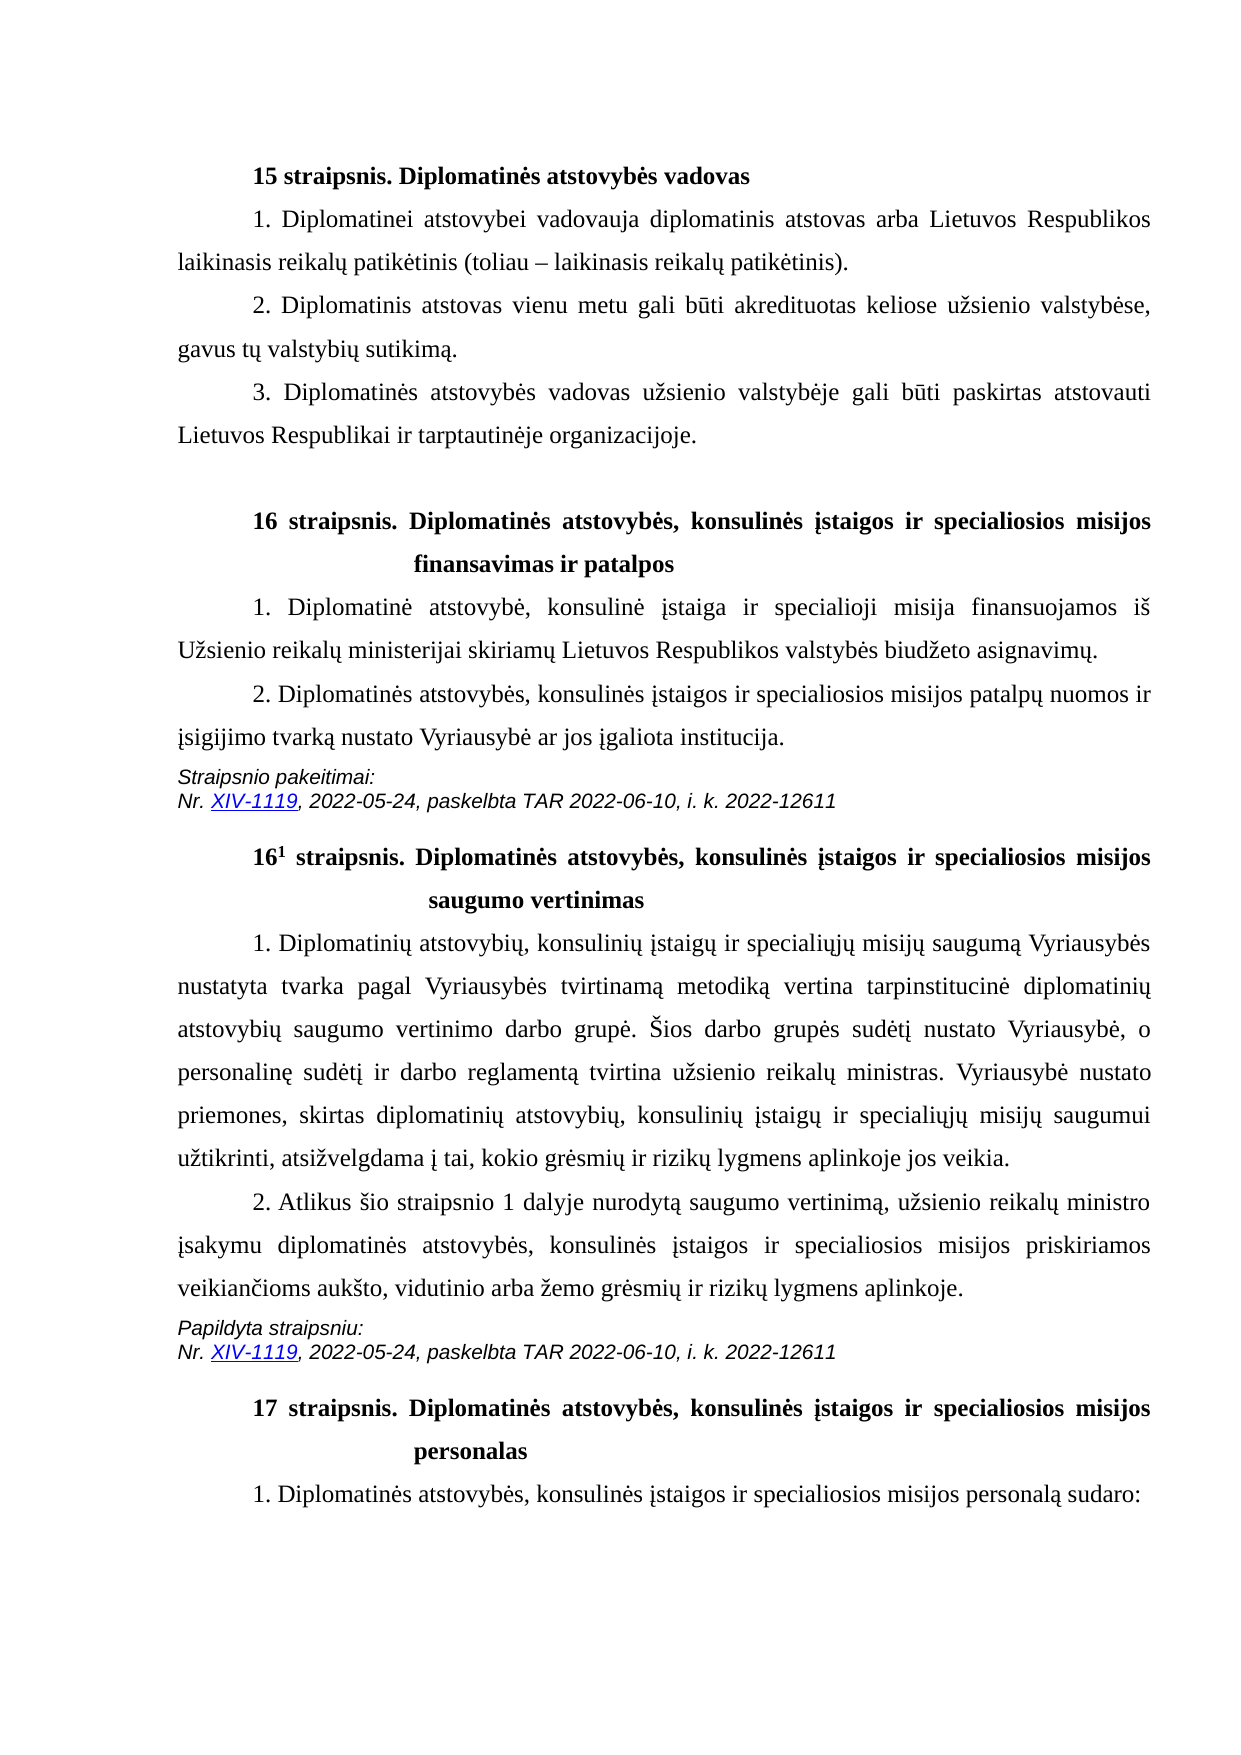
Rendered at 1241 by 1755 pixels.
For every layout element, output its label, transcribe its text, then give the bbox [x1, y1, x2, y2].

text Papildyta straipsniu: [177, 1316, 1152, 1340]
text 15 straipsnis. Diplomatinės atstovybės vadovas [177, 161, 1152, 190]
text Nr. XIV-1119, 2022-05-24, paskelbta TAR 2022-06-10, i. k. 2022-12611 [177, 789, 1152, 813]
text 1. Diplomatinių atstovybių, konsulinių įstaigų ir specialiųjų misijų saugumą Vyriausybės nustatyta tvarka pagal Vyriausybės tvirtinamą metodiką vertina tarpinstitucinė diplomatinių atstovybių saugumo vertinimo darbo grupė. Šios darbo grupės sudėtį nustato Vyriausybė, o personalinę sudėtį ir darbo reglamentą tvirtina užsienio reikalų ministras. Vyriausybė nustato priemones, skirtas diplomatinių atstovybių, konsulinių įstaigų ir specialiųjų misijų saugumui užtikrinti, atsižvelgdama į tai, kokio grėsmių ir rizikų lygmens aplinkoje jos veikia. [177, 928, 1152, 1172]
text 161 straipsnis. Diplomatinės atstovybės, konsulinės įstaigos ir specialiosios misijos saugumo vertinimas [252, 842, 1152, 913]
text 2. Atlikus šio straipsnio 1 dalyje nurodytą saugumo vertinimą, užsienio reikalų ministro įsakymu diplomatinės atstovybės, konsulinės įstaigos ir specialiosios misijos priskiriamos veikiančioms aukšto, vidutinio arba žemo grėsmių ir rizikų lygmens aplinkoje. [177, 1187, 1152, 1302]
text 16 straipsnis. Diplomatinės atstovybės, konsulinės įstaigos ir specialiosios misijos finansavimas ir patalpos [252, 506, 1152, 578]
text Straipsnio pakeitimai: [177, 765, 1152, 789]
text 2. Diplomatinės atstovybės, konsulinės įstaigos ir specialiosios misijos patalpų nuomos ir įsigijimo tvarką nustato Vyriausybė ar jos įgaliota institucija. [177, 679, 1152, 751]
text 17 straipsnis. Diplomatinės atstovybės, konsulinės įstaigos ir specialiosios misijos personalas [252, 1393, 1152, 1464]
text 3. Diplomatinės atstovybės vadovas užsienio valstybėje gali būti paskirtas atstovauti Lietuvos Respublikai ir tarptautinėje organizacijoje. [177, 377, 1152, 449]
text 1. Diplomatinė atstovybė, konsulinė įstaiga ir specialioji misija finansuojamos iš Užsienio reikalų ministerijai skiriamų Lietuvos Respublikos valstybės biudžeto asignavimų. [177, 592, 1152, 664]
text 1. Diplomatinei atstovybei vadovauja diplomatinis atstovas arba Lietuvos Respublikos laikinasis reikalų patikėtinis (toliau – laikinasis reikalų patikėtinis). [177, 204, 1152, 276]
text 1. Diplomatinės atstovybės, konsulinės įstaigos ir specialiosios misijos personalą sudaro: [177, 1479, 1152, 1508]
text 2. Diplomatinis atstovas vienu metu gali būti akredituotas keliose užsienio valstybėse, gavus tų valstybių sutikimą. [177, 291, 1152, 362]
text Nr. XIV-1119, 2022-05-24, paskelbta TAR 2022-06-10, i. k. 2022-12611 [177, 1340, 1152, 1364]
